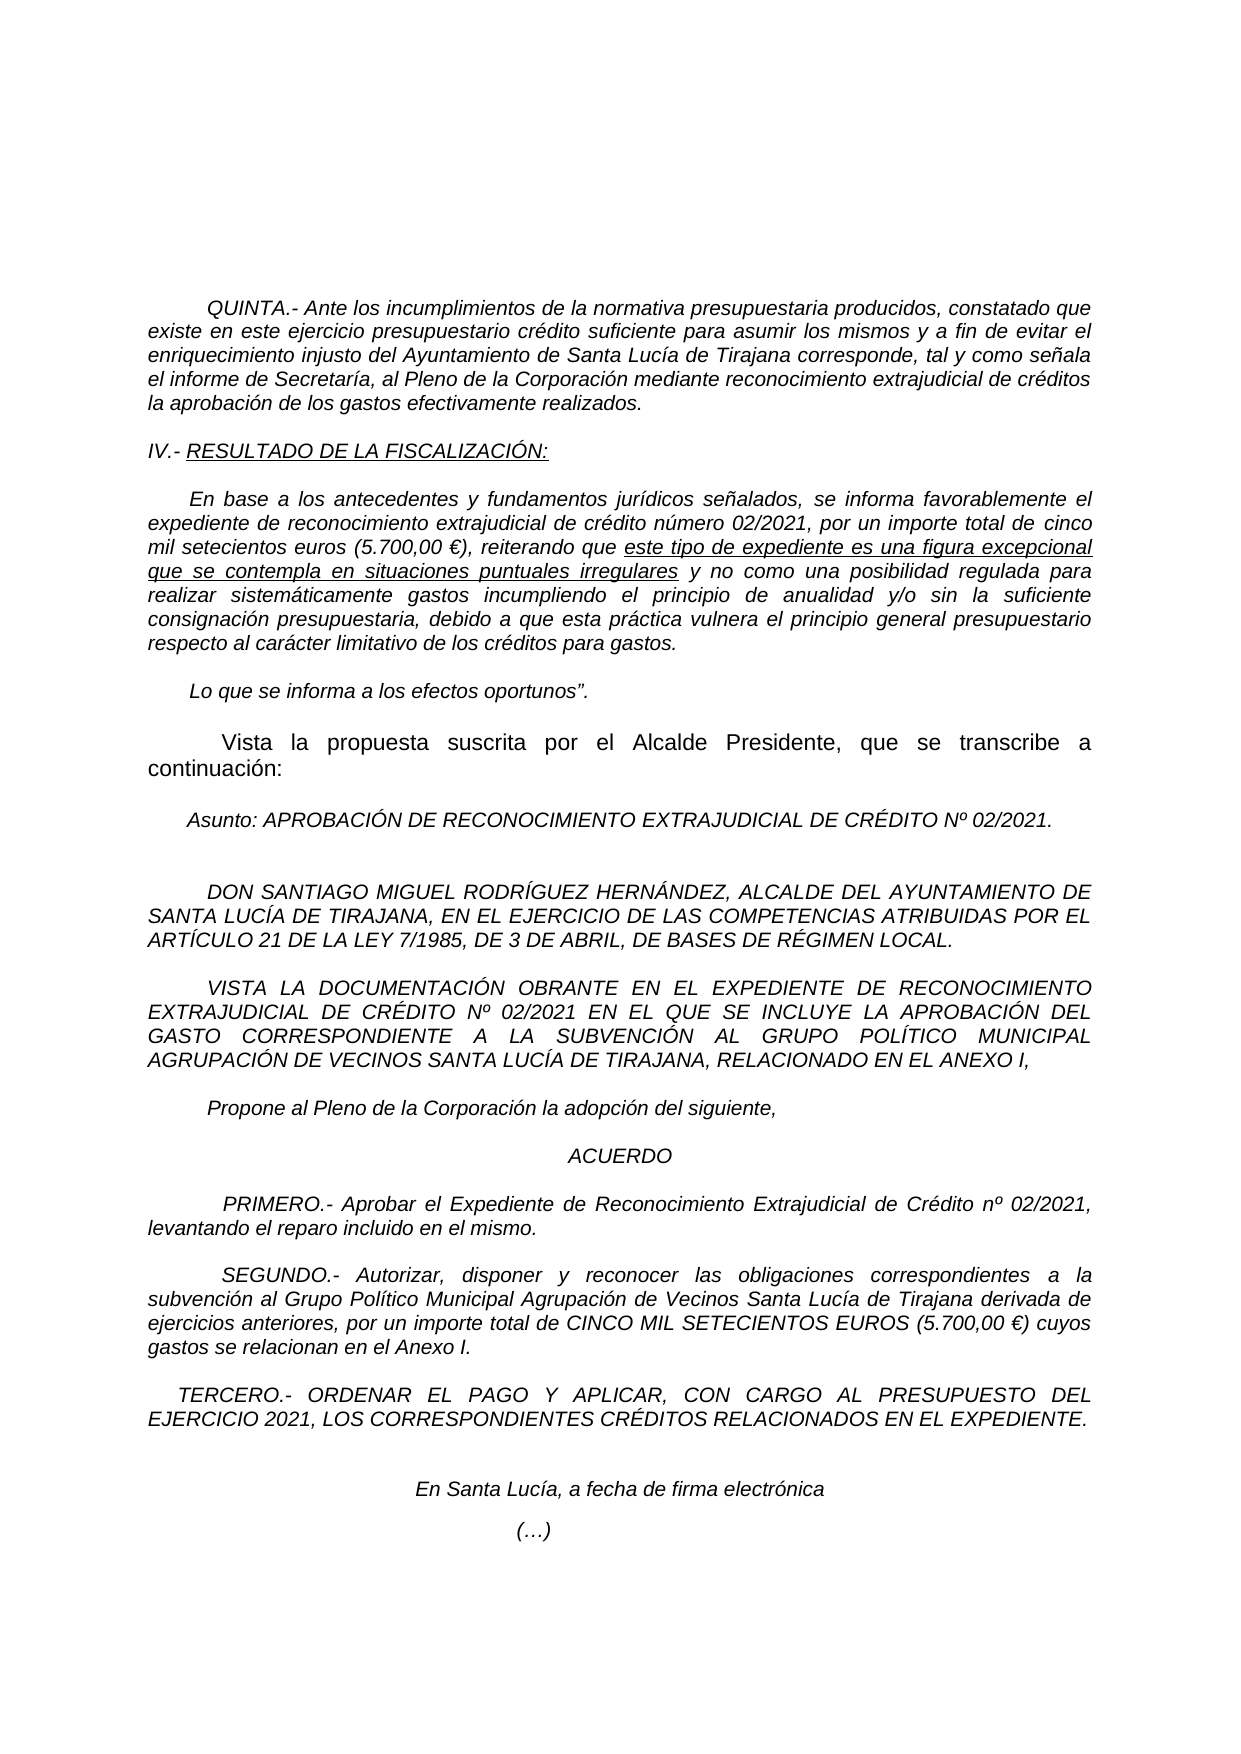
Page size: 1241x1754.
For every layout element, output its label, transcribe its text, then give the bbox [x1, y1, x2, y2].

text QUINTA.- Ante los incumplimientos de la normativa presupuestaria producidos, constatado que existe en este ejercicio presupuestario crédito suficiente para asumir los mismos y a fin de evitar el enriquecimiento injusto del Ayuntamiento de Santa Lucía de Tirajana corresponde, tal y como señala el informe de Secretaría, al Pleno de la Corporación mediante reconocimiento extrajudicial de créditos la aprobación de los gastos efectivamente realizados. [148, 295, 1092, 415]
text Vista la propuesta suscrita por el Alcalde Presidente, que se transcribe a continuación: [148, 729, 1092, 782]
text Lo que se informa a los efectos oportunos”. [148, 679, 1092, 703]
text PRIMERO.- Aprobar el Expediente de Reconocimiento Extrajudicial de Crédito nº 02/2021, levantando el reparo incluido en el mismo. [148, 1191, 1092, 1239]
text Propone al Pleno de la Corporación la adopción del siguiente, [148, 1096, 1092, 1119]
text En base a los antecedentes y fundamentos jurídicos señalados, se informa favorablemente el expediente de reconocimiento extrajudicial de crédito número 02/2021, por un importe total de cinco mil setecientos euros (5.700,00 €), reiterando que este tipo de expediente es una figura excepcional que se contempla en situaciones puntuales irregulares y no como una posibilidad regulada para realizar sistemáticamente gastos incumpliendo el principio de anualidad y/o sin la suficiente consignación presupuestaria, debido a que esta práctica vulnera el principio general presupuestario respecto al carácter limitativo de los créditos para gastos. [148, 487, 1092, 655]
text Don Santiago Miguel Rodríguez Hernández, Alcalde del Ayuntamiento de Santa Lucía de Tirajana, en el ejercicio de las competencias atribuidas por el artículo 21 de la Ley 7/1985, de 3 de abril, de Bases de Régimen Local. [148, 880, 1092, 952]
text IV.- RESULTADO DE LA FISCALIZACIÓN: [148, 439, 1092, 463]
text (…) [148, 1514, 1092, 1543]
text ACUERDO [148, 1143, 1092, 1167]
text Vista la documentación obrante en el expediente de Reconocimiento Extrajudicial de Crédito nº 02/2021 en el que se incluye la aprobación del gasto correspondiente a la subvención al Grupo Político Municipal Agrupación de Vecinos Santa Lucía de Tirajana, relacionado en el Anexo I, [148, 976, 1092, 1072]
text Asunto: APROBACIÓN DE RECONOCIMIENTO EXTRAJUDICIAL DE CRÉDITO Nº 02/2021. [148, 808, 1092, 832]
text SEGUNDO.- Autorizar, disponer y reconocer las obligaciones correspondientes a la subvención al Grupo Político Municipal Agrupación de Vecinos Santa Lucía de Tirajana derivada de ejercicios anteriores, por un importe total de CINCO MIL SETECIENTOS EUROS (5.700,00 €) cuyos gastos se relacionan en el Anexo I. [148, 1263, 1092, 1359]
list En Santa Lucía, a fecha de firma electrónica [148, 1473, 1092, 1502]
text TERCERO.- Ordenar el pago y aplicar, con cargo al Presupuesto del ejercicio 2021, los correspondientes créditos relacionados en el expediente. [148, 1383, 1092, 1431]
